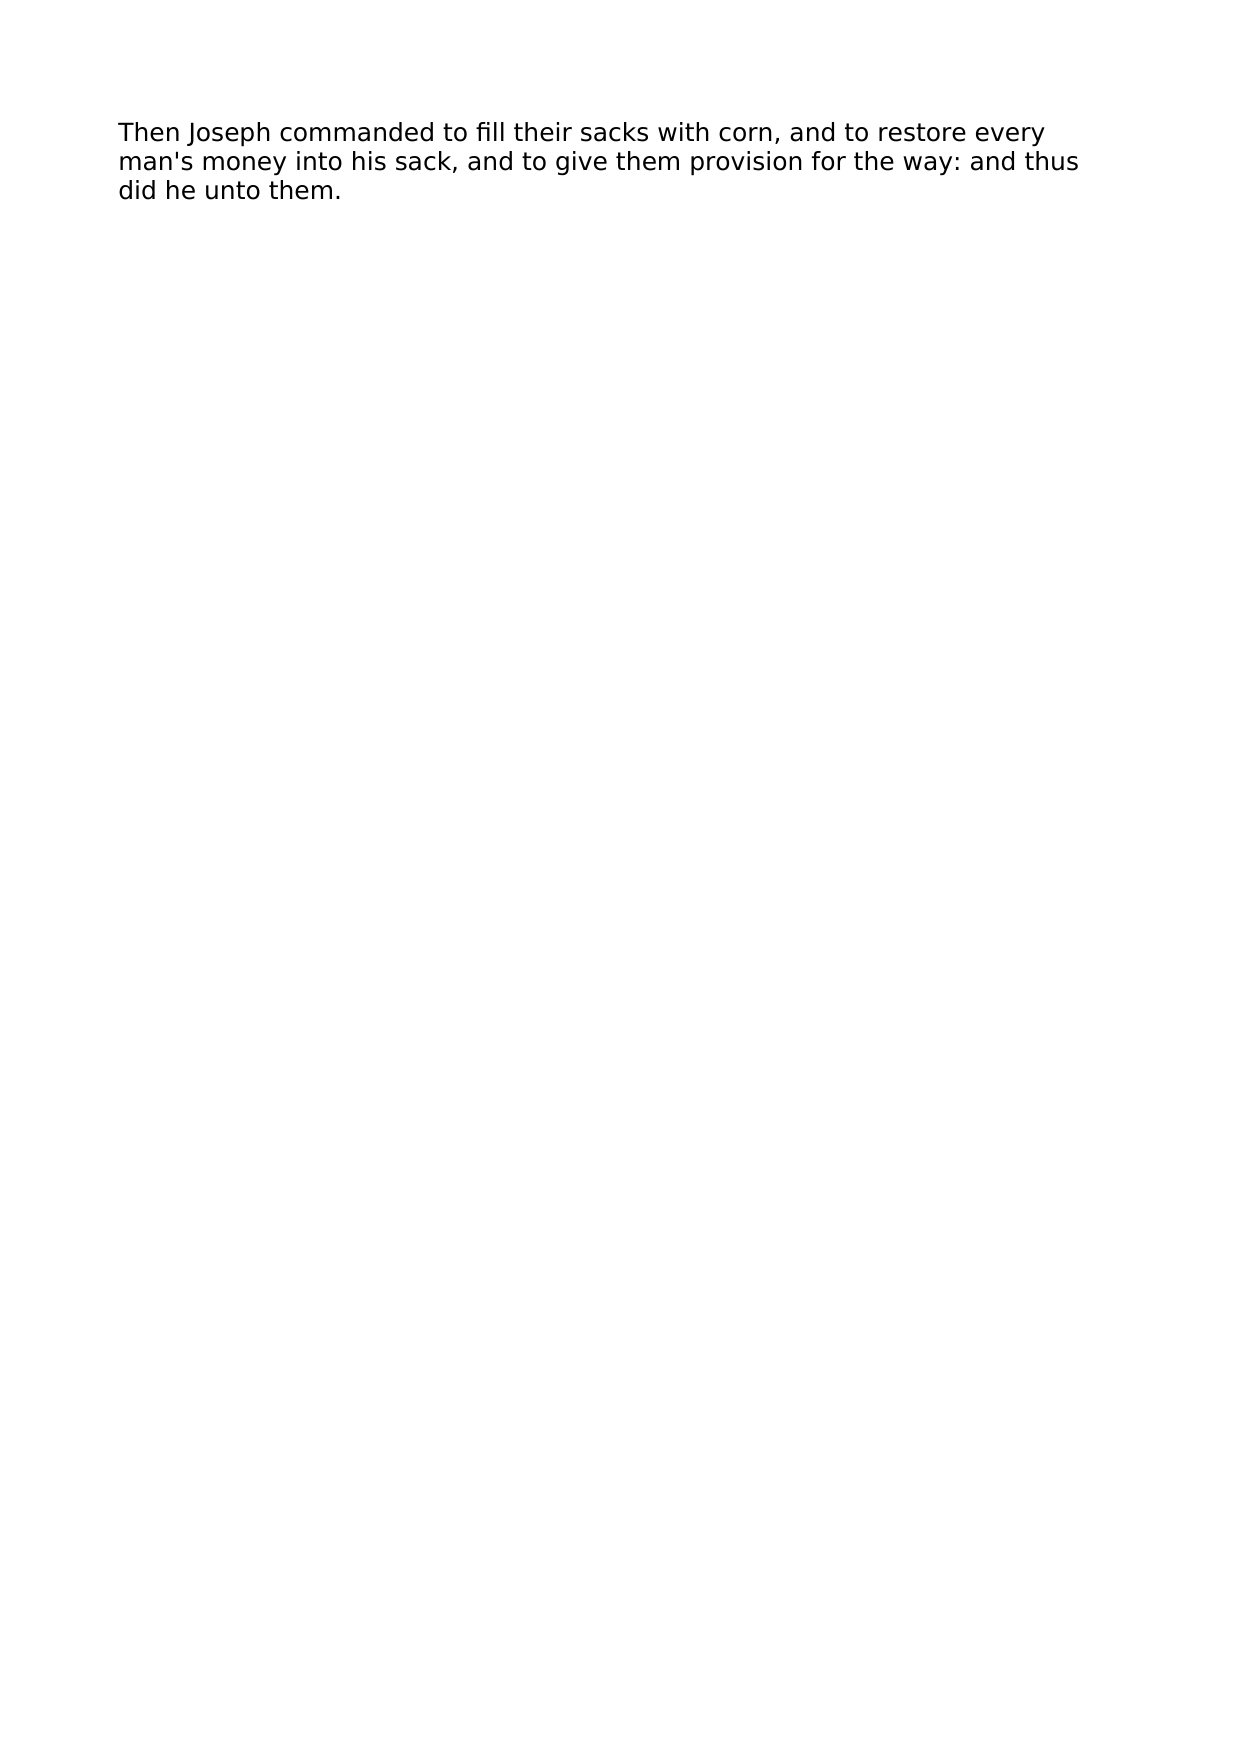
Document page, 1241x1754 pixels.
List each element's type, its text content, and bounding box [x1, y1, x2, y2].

text Then Joseph commanded to fill their sacks with corn, and to restore every man's money into his sack, and to give them provision for the way: and thus did he unto them. [118, 118, 1122, 206]
